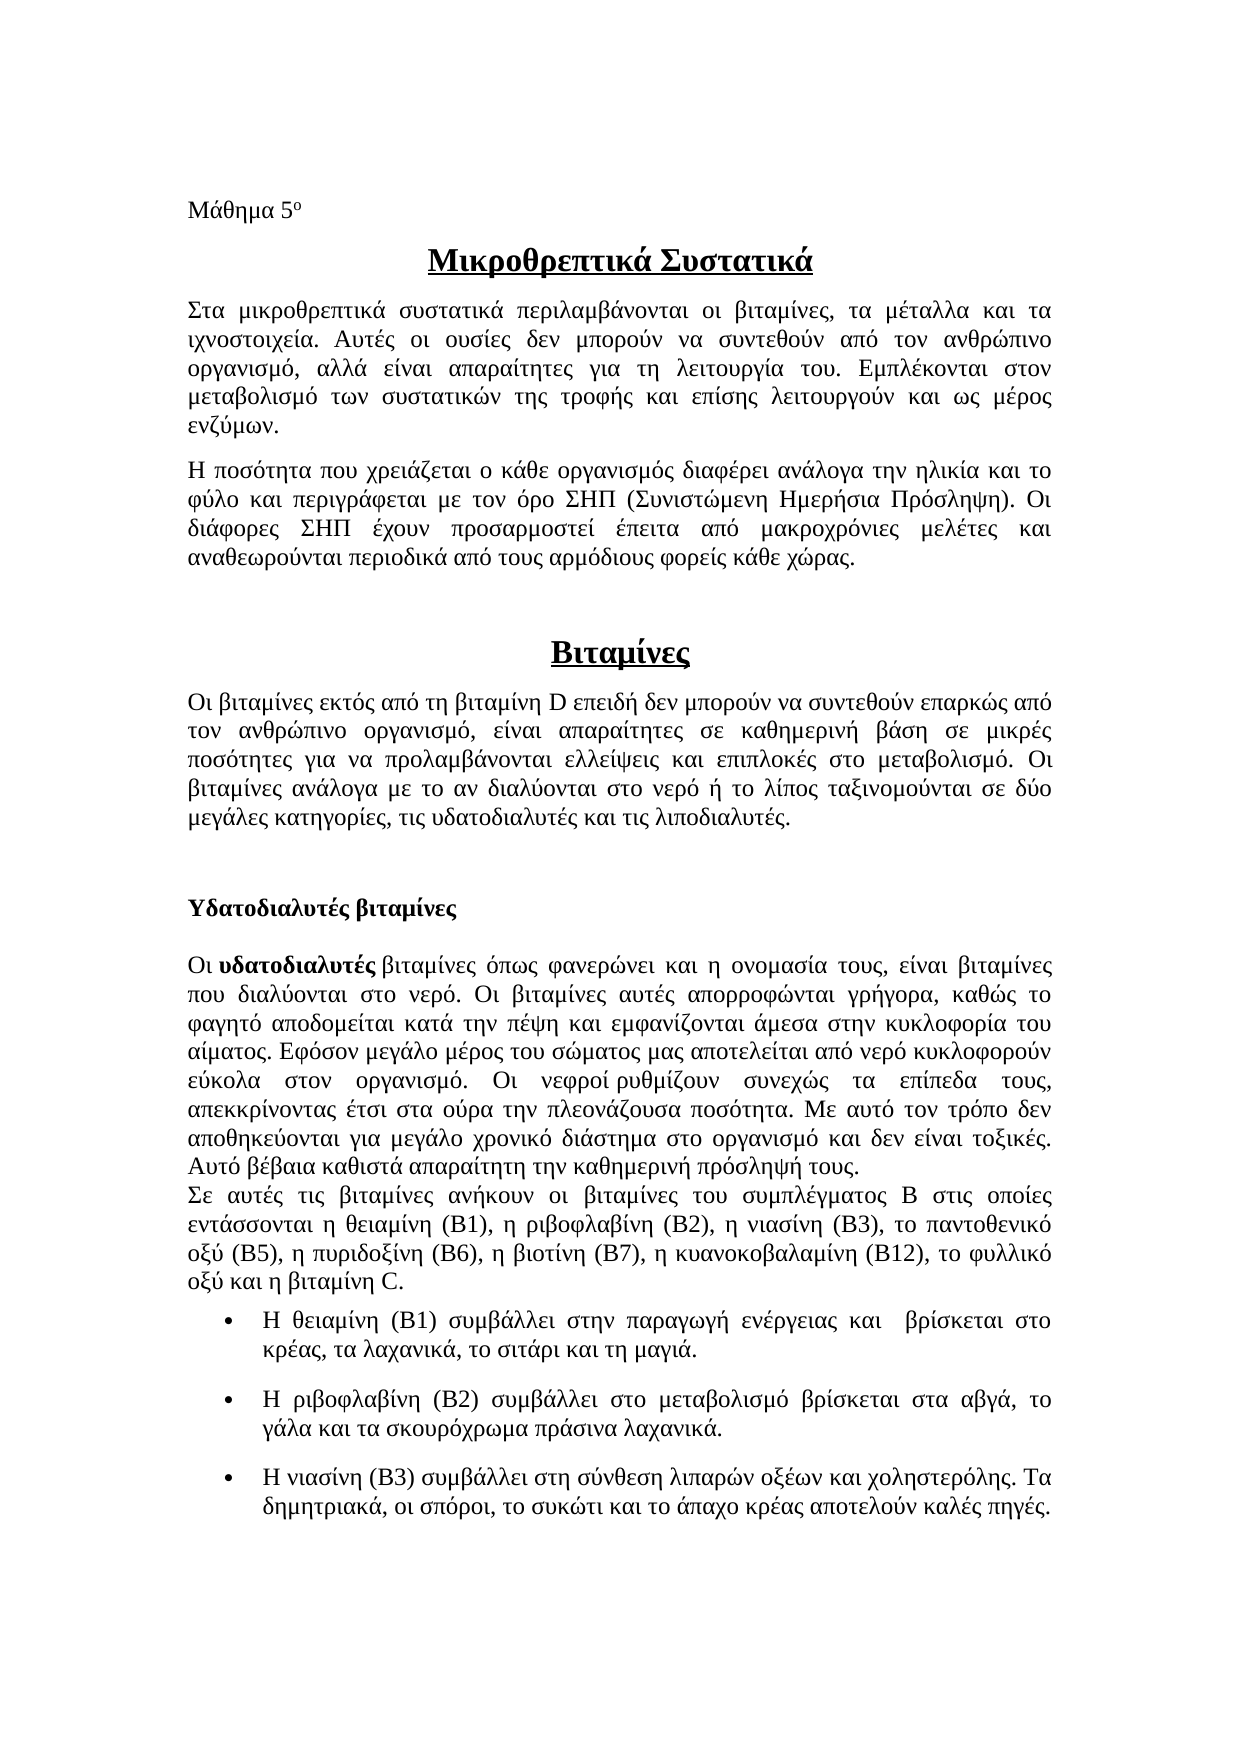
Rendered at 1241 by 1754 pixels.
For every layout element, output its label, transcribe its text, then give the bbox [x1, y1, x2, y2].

text Οι βιταμίνες εκτός από τη βιταμίνη D επειδή δεν μπορούν να συντεθούν επαρκώς από τον ανθρώπινο οργανισμό, είναι απαραίτητες σε καθημερινή βάση σε μικρές ποσότητες για να προλαμβάνονται ελλείψεις και επιπλοκές στο μεταβολισμό. Οι βιταμίνες ανάλογα με το αν διαλύονται στο νερό ή το λίπος ταξινομούνται σε δύο μεγάλες κατηγορίες, τις υδατοδιαλυτές και τις λιποδιαλυτές. [187, 687, 1053, 831]
text Μικροθρεπτικά Συστατικά [187, 240, 1053, 278]
list Η ριβοφλαβίνη (Β2) συμβάλλει στο μεταβολισμό βρίσκεται στα αβγά, το γάλα και τα σκουρόχρωμα πράσινα λαχανικά. [225, 1384, 1053, 1441]
text Στα μικροθρεπτικά συστατικά περιλαμβάνονται οι βιταμίνες, τα μέταλλα και τα ιχνοστοιχεία. Αυτές οι ουσίες δεν μπορούν να συντεθούν από τον ανθρώπινο οργανισμό, αλλά είναι απαραίτητες για τη λειτουργία του. Εμπλέκονται στον μεταβολισμό των συστατικών της τροφής και επίσης λειτουργούν και ως μέρος ενζύμων. [187, 295, 1053, 439]
text Σε αυτές τις βιταμίνες ανήκουν οι βιταμίνες του συμπλέγματος Β στις οποίες εντάσσονται η θειαμίνη (Β1), η ριβοφλαβίνη (Β2), η νιασίνη (Β3), το παντοθενικό οξύ (Β5), η πυριδοξίνη (Β6), η βιοτίνη (Β7), η κυανοκοβαλαμίνη (Β12), το φυλλικό οξύ και η βιταμίνη C. [187, 1180, 1053, 1295]
list Η θειαμίνη (Β1) συμβάλλει στην παραγωγή ενέργειας και βρίσκεται στο κρέας, τα λαχανικά, το σιτάρι και τη μαγιά. [225, 1306, 1053, 1363]
subtitle Υδατοδιαλυτές βιταμίνες [187, 893, 1053, 921]
text Η ποσότητα που χρειάζεται ο κάθε οργανισμός διαφέρει ανάλογα την ηλικία και το φύλο και περιγράφεται με τον όρο ΣΗΠ (Συνιστώμενη Ημερήσια Πρόσληψη). Οι διάφορες ΣΗΠ έχουν προσαρμοστεί έπειτα από μακροχρόνιες μελέτες και αναθεωρούνται περιοδικά από τους αρμόδιους φορείς κάθε χώρας. [187, 456, 1053, 571]
list Η νιασίνη (Β3) συμβάλλει στη σύνθεση λιπαρών οξέων και χοληστερόλης. Τα δημητριακά, οι σπόροι, το συκώτι και το άπαχο κρέας αποτελούν καλές πηγές. [225, 1462, 1053, 1520]
text Μάθημα 5ο [187, 195, 1053, 223]
text Οι υδατοδιαλυτές βιταμίνες όπως φανερώνει και η ονομασία τους, είναι βιταμίνες που διαλύονται στο νερό. Οι βιταμίνες αυτές απορροφώνται γρήγορα, καθώς το φαγητό αποδομείται κατά την πέψη και εμφανίζονται άμεσα στην κυκλοφορία του αίματος. Εφόσον μεγάλο μέρος του σώματος μας αποτελείται από νερό κυκλοφορούν εύκολα στον οργανισμό. Οι νεφροί ρυθμίζουν συνεχώς τα επίπεδα τους, απεκκρίνοντας έτσι στα ούρα την πλεονάζουσα ποσότητα. Με αυτό τον τρόπο δεν αποθηκεύονται για μεγάλο χρονικό διάστημα στο οργανισμό και δεν είναι τοξικές. Αυτό βέβαια καθιστά απαραίτητη την καθημερινή πρόσληψή τους. [187, 950, 1053, 1180]
text Βιταμίνες [187, 632, 1053, 670]
